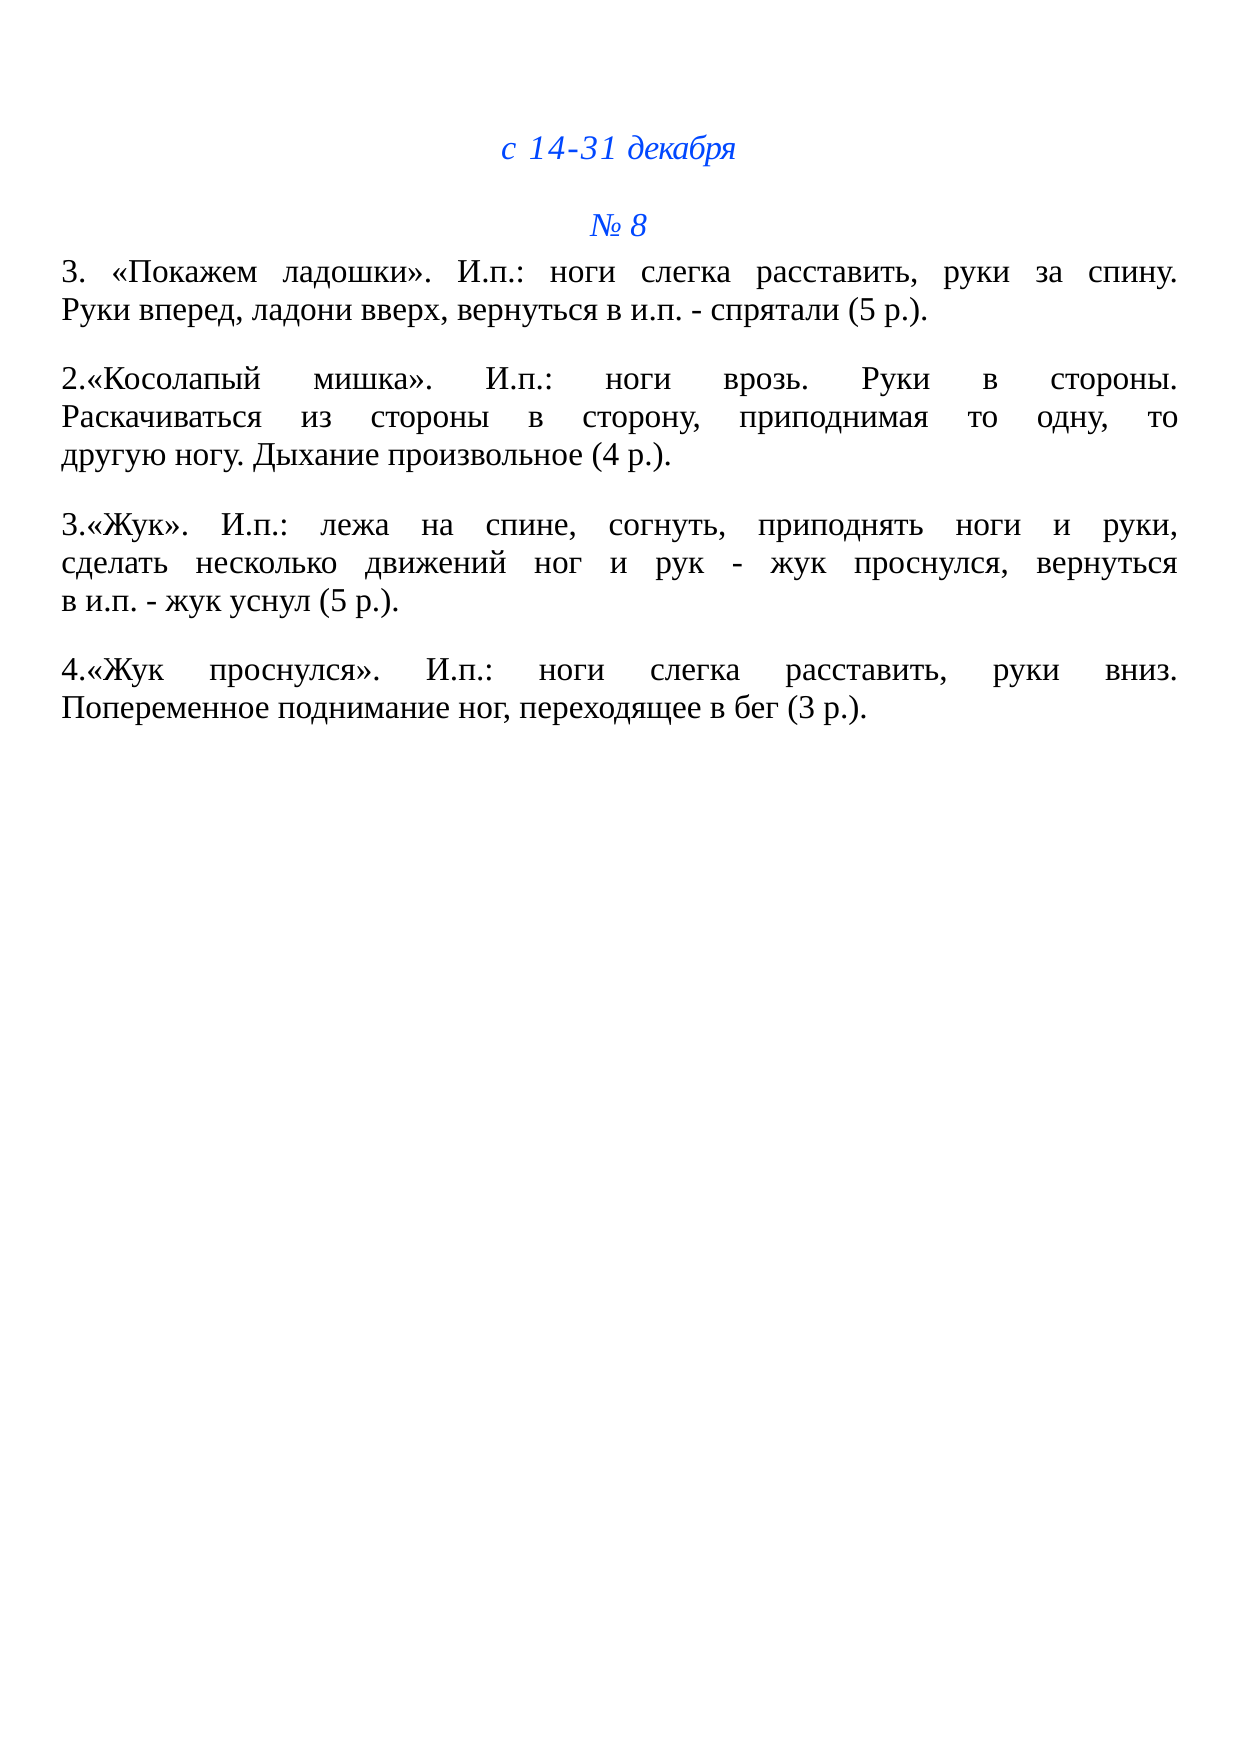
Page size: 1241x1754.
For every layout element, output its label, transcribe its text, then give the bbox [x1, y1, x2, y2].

list «Косолапый мишка». И.п.: ноги врозь. Руки в стороны. Раскачиваться из стороны в сторону, приподнимая то одну, то другую ногу. Дыхание произвольное (4 р.). [61, 359, 1179, 473]
list «Жук проснулся». И.п.: ноги слегка расставить, руки вниз. Попеременное поднимание ног, переходящее в бег (3 р.). [61, 650, 1179, 726]
text 3. «Покажем ладошки». И.п.: ноги слегка расставить, руки за спину. Руки вперед, ладони вверх, вернуться в и.п. - спрятали (5 р.). [61, 252, 1179, 328]
text с 14-31 декабря № 8 [59, 97, 1181, 252]
list «Жук». И.п.: лежа на спине, согнуть, приподнять ноги и руки, сделать несколько движений ног и рук - жук проснулся, вернуться в и.п. - жук уснул (5 р.). [61, 505, 1179, 619]
